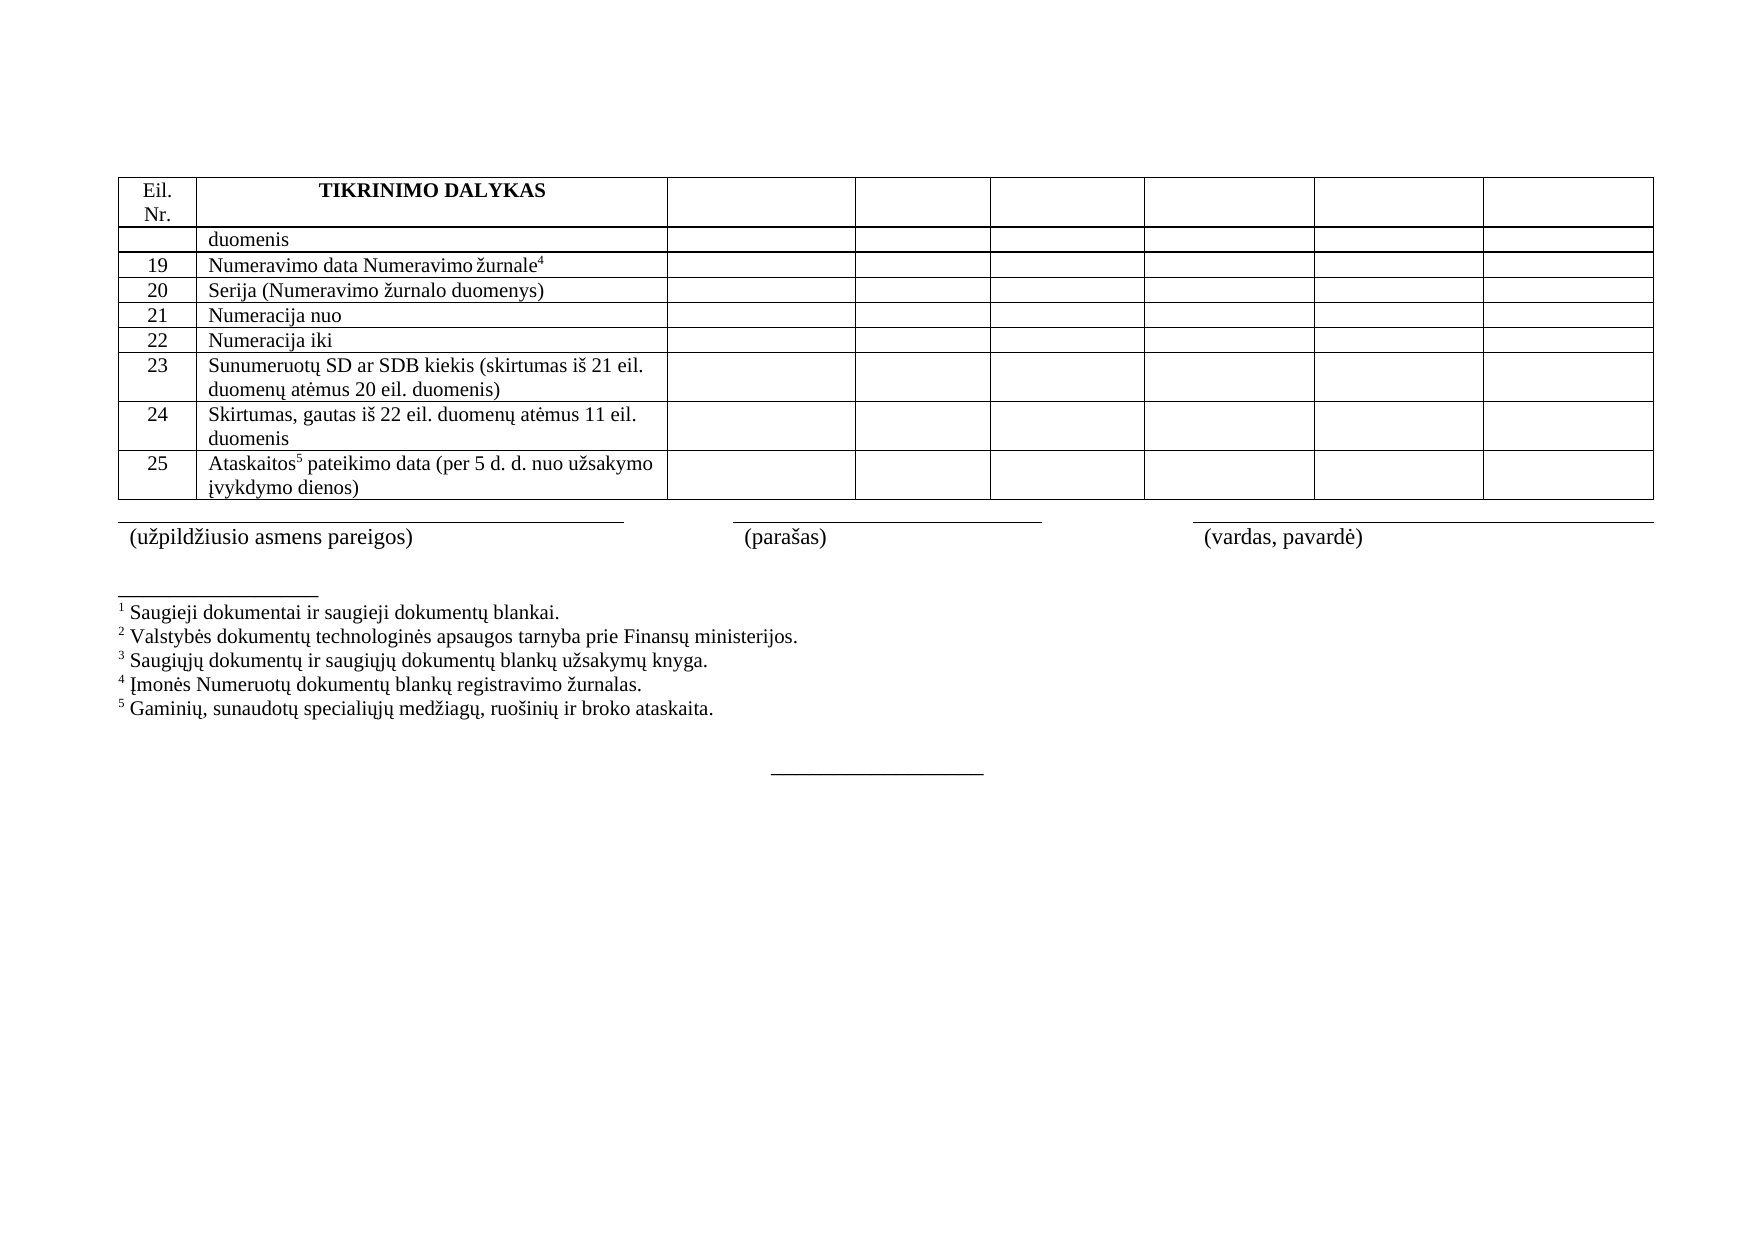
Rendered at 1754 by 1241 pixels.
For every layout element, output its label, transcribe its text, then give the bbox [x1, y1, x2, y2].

table_cell [991, 402, 1144, 450]
text 1 Saugieji dokumentai ir saugieji dokumentų blankai. [118, 600, 1636, 624]
text 5 Gaminių, sunaudotų specialiųjų medžiagų, ruošinių ir broko ataskaita. [118, 696, 1636, 720]
table_cell Ataskaitos5 pateikimo data (per 5 d. d. nuo užsakymo įvykdymo dienos) [197, 451, 667, 499]
table_cell [856, 353, 990, 401]
table_cell [1315, 278, 1483, 302]
table_cell [991, 253, 1144, 277]
table_header [1145, 178, 1314, 226]
table_cell [668, 402, 855, 450]
table_cell Numeracija iki [197, 328, 667, 352]
table_header [668, 178, 855, 226]
table_cell [668, 353, 855, 401]
table_cell [1315, 303, 1483, 327]
table_cell 20 [119, 278, 196, 302]
text 4 Įmonės Numeruotų dokumentų blankų registravimo žurnalas. [118, 672, 1636, 696]
table_cell [1145, 353, 1314, 401]
text ________________ [118, 571, 1636, 600]
table_cell [856, 228, 990, 251]
table_cell [1145, 402, 1314, 450]
table_header [1315, 178, 1483, 226]
table_cell [1484, 228, 1653, 251]
text 3 Saugiųjų dokumentų ir saugiųjų dokumentų blankų užsakymų knyga. [118, 648, 1636, 672]
table_cell 22 [119, 328, 196, 352]
table_cell [1315, 253, 1483, 277]
table_header [856, 178, 990, 226]
table_cell [991, 328, 1144, 352]
table_cell Numeracija nuo [197, 303, 667, 327]
table_cell [1315, 353, 1483, 401]
table_header [624, 522, 733, 549]
table_header (parašas) [733, 523, 1042, 549]
table_cell [856, 402, 990, 450]
table_cell [856, 451, 990, 499]
table_cell [668, 328, 855, 352]
table_cell [1484, 402, 1653, 450]
table_cell 21 [119, 303, 196, 327]
table_cell [1484, 328, 1653, 352]
table_cell [1145, 451, 1314, 499]
table_cell [1315, 328, 1483, 352]
table_cell [1315, 451, 1483, 499]
table_cell [856, 303, 990, 327]
table_cell 25 [119, 451, 196, 499]
table_cell Sunumeruotų SD ar SDB kiekis (skirtumas iš 21 eil. duomenų atėmus 20 eil. duomenis) [197, 353, 667, 401]
table_cell [1484, 303, 1653, 327]
text _________________ [118, 749, 1636, 777]
table_cell [991, 228, 1144, 251]
table_cell [1145, 303, 1314, 327]
table_header [1484, 178, 1653, 226]
table_cell [991, 303, 1144, 327]
table_cell [1145, 228, 1314, 251]
table_header [1042, 522, 1193, 549]
table_cell 19 [119, 253, 196, 277]
table_cell [1145, 278, 1314, 302]
table_cell [668, 278, 855, 302]
table_cell [991, 353, 1144, 401]
table_cell [991, 278, 1144, 302]
table_cell Skirtumas, gautas iš 22 eil. duomenų atėmus 11 eil. duomenis [197, 402, 667, 450]
table_cell [1145, 328, 1314, 352]
text 2 Valstybės dokumentų technologinės apsaugos tarnyba prie Finansų ministerijos. [118, 624, 1636, 648]
table_cell duomenis [197, 228, 667, 251]
table_cell [856, 278, 990, 302]
table_header (vardas, pavardė) [1193, 523, 1654, 549]
table_cell [1484, 353, 1653, 401]
table_cell [668, 303, 855, 327]
table_cell [1484, 451, 1653, 499]
table_cell Numeravimo data Numeravimo žurnale4 [197, 253, 667, 277]
table_cell [1484, 278, 1653, 302]
table_header Eil. Nr. [119, 178, 196, 226]
table_cell [668, 228, 855, 251]
table_cell [1484, 253, 1653, 277]
table_cell [856, 253, 990, 277]
table_cell 23 [119, 353, 196, 401]
table_cell [668, 253, 855, 277]
table_cell [991, 451, 1144, 499]
table_header TIKRINIMO DALYKAS [197, 178, 667, 226]
table_cell [119, 228, 196, 251]
table_cell [856, 328, 990, 352]
table_cell [668, 451, 855, 499]
table_header [991, 178, 1144, 226]
table_cell [1315, 228, 1483, 251]
table_cell 24 [119, 402, 196, 450]
table_header (užpildžiusio asmens pareigos) [118, 523, 624, 549]
table_cell Serija (Numeravimo žurnalo duomenys) [197, 278, 667, 302]
table_cell [1315, 402, 1483, 450]
table_cell [1145, 253, 1314, 277]
